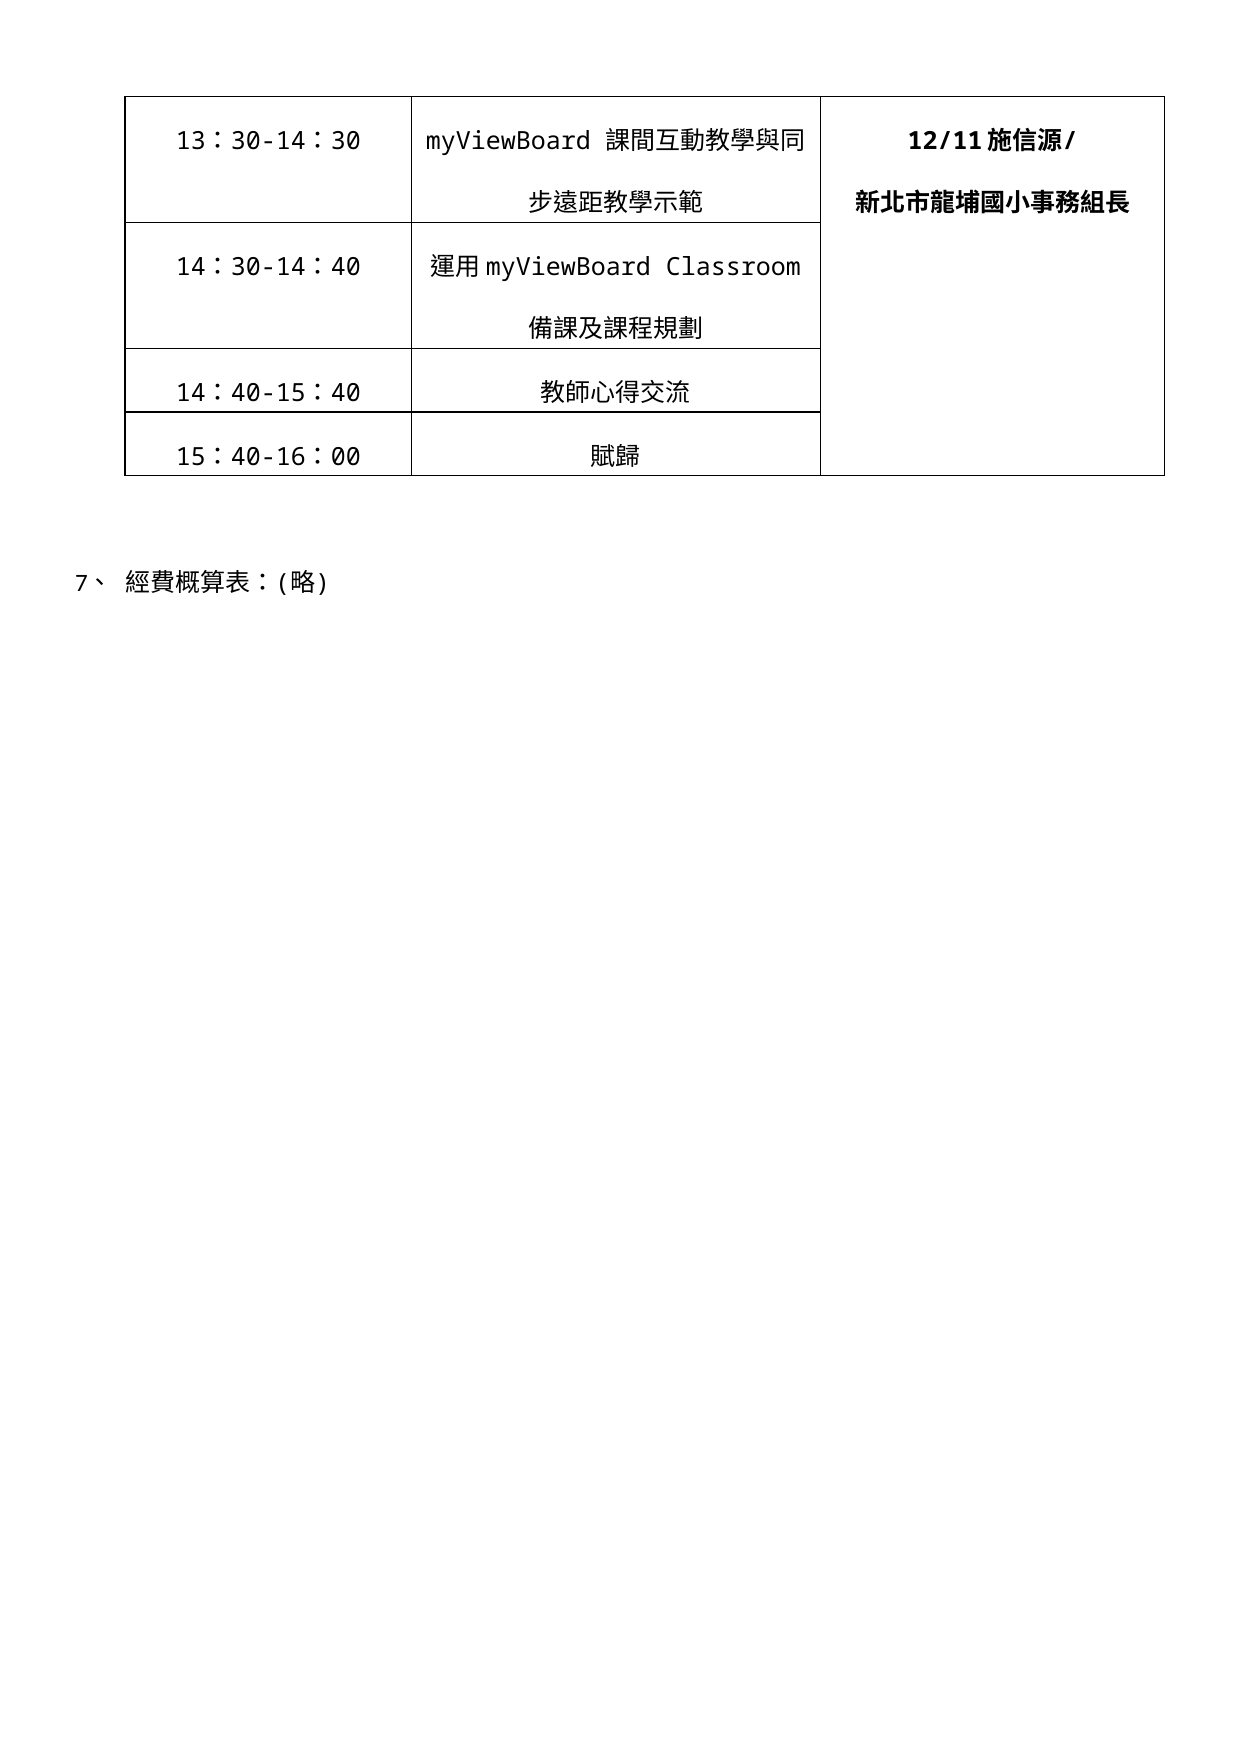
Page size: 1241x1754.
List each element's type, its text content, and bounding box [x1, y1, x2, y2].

table_cell myViewBoard 課間互動教學與同步遠距教學示範 [412, 97, 820, 222]
table_cell 14：30-14：40 [126, 223, 411, 348]
table_cell 15：40-16：00 [126, 413, 411, 475]
table_cell 14：40-15：40 [126, 349, 411, 411]
table_cell 賦歸 [412, 413, 820, 475]
table_cell 運用myViewBoard Classroom備課及課程規劃 [412, 223, 820, 348]
table_cell 教師心得交流 [412, 349, 820, 411]
table_cell 12/11施信源/ 新北市龍埔國小事務組長 [821, 97, 1164, 475]
list 經費概算表：(略) [75, 538, 1165, 601]
table_cell 13：30-14：30 [126, 97, 411, 222]
